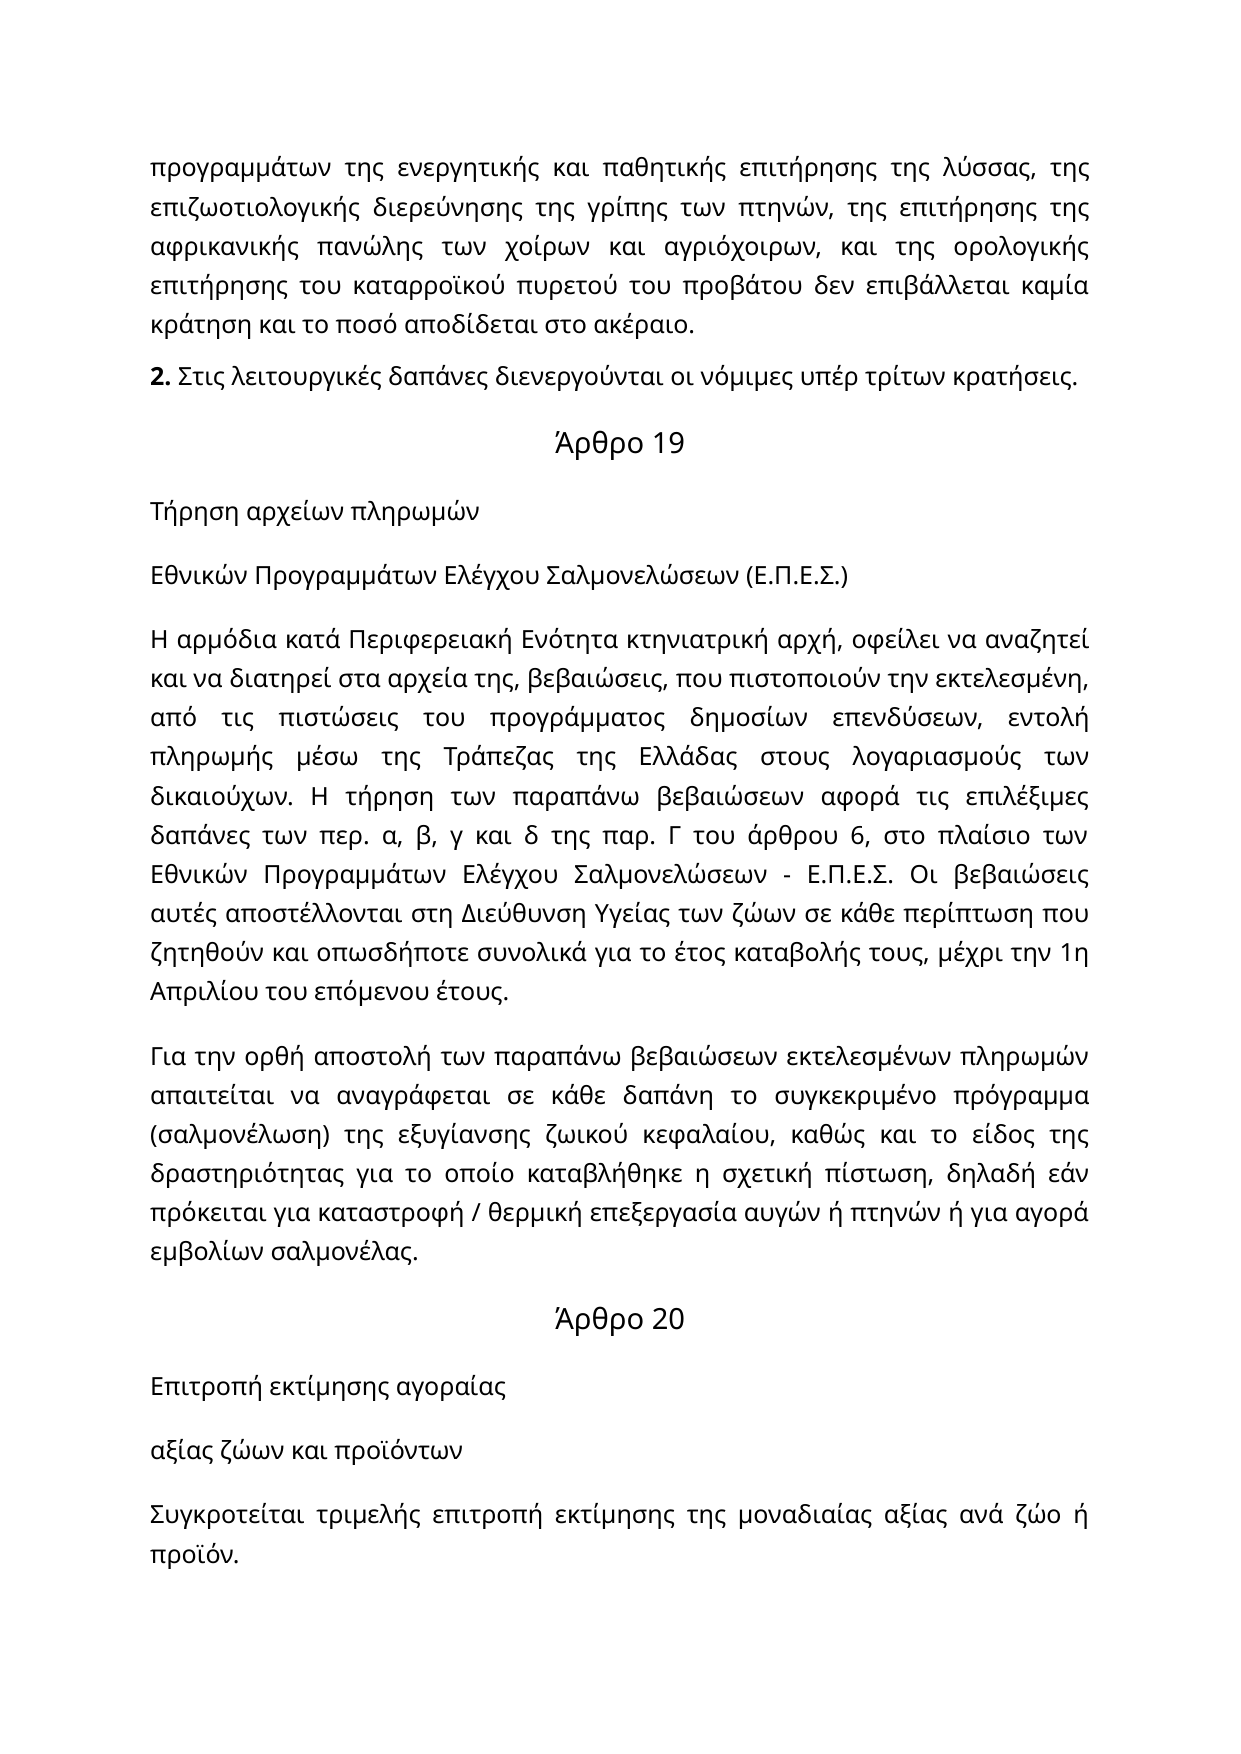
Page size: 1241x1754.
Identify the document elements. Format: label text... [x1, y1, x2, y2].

subtitle Άρθρο 19 [150, 422, 1090, 462]
subtitle Άρθρο 20 [150, 1298, 1090, 1338]
text Συγκροτείται τριμελής επιτροπή εκτίμησης της μοναδιαίας αξίας ανά ζώο ή προϊόν. [150, 1497, 1090, 1570]
text αξίας ζώων και προϊόντων [150, 1433, 1090, 1467]
text Τήρηση αρχείων πληρωμών [150, 493, 1090, 527]
text Επιτροπή εκτίμησης αγοραίας [150, 1369, 1090, 1403]
text Η αρμόδια κατά Περιφερειακή Ενότητα κτηνιατρική αρχή, οφείλει να αναζητεί και να διατηρεί στα αρχεία της, βεβαιώσεις, που πιστοποιούν την εκτελεσμένη, από τις πιστώσεις του προγράμματος δημοσίων επενδύσεων, εντολή πληρωμής μέσω της Τράπεζας της Ελλάδας στους λογαριασμούς των δικαιούχων. Η τήρηση των παραπάνω βεβαιώσεων αφορά τις επιλέξιμες δαπάνες των περ. α, β, γ και δ της παρ. Γ του άρθρου 6, στο πλαίσιο των Εθνικών Προγραμμάτων Ελέγχου Σαλμονελώσεων - Ε.Π.Ε.Σ. Οι βεβαιώσεις αυτές αποστέλλονται στη Διεύθυνση Υγείας των ζώων σε κάθε περίπτωση που ζητηθούν και οπωσδήποτε συνολικά για το έτος καταβολής τους, μέχρι την 1η Απριλίου του επόμενου έτους. [150, 621, 1090, 1008]
text Για την ορθή αποστολή των παραπάνω βεβαιώσεων εκτελεσμένων πληρωμών απαιτείται να αναγράφεται σε κάθε δαπάνη το συγκεκριμένο πρόγραμμα (σαλμονέλωση) της εξυγίανσης ζωικού κεφαλαίου, καθώς και το είδος της δραστηριότητας για το οποίο καταβλήθηκε η σχετική πίστωση, δηλαδή εάν πρόκειται για καταστροφή / θερμική επεξεργασία αυγών ή πτηνών ή για αγορά εμβολίων σαλμονέλας. [150, 1038, 1090, 1268]
text προγραμμάτων της ενεργητικής και παθητικής επιτήρησης της λύσσας, της επιζωοτιολογικής διερεύνησης της γρίπης των πτηνών, της επιτήρησης της αφρικανικής πανώλης των χοίρων και αγριόχοιρων, και της ορολογικής επιτήρησης του καταρροϊκού πυρετού του προβάτου δεν επιβάλλεται καμία κράτηση και το ποσό αποδίδεται στο ακέραιο. [150, 150, 1090, 341]
text Εθνικών Προγραμμάτων Ελέγχου Σαλμονελώσεων (Ε.Π.Ε.Σ.) [150, 557, 1090, 591]
text 2. Στις λειτουργικές δαπάνες διενεργούνται οι νόμιμες υπέρ τρίτων κρατήσεις. [150, 358, 1090, 392]
